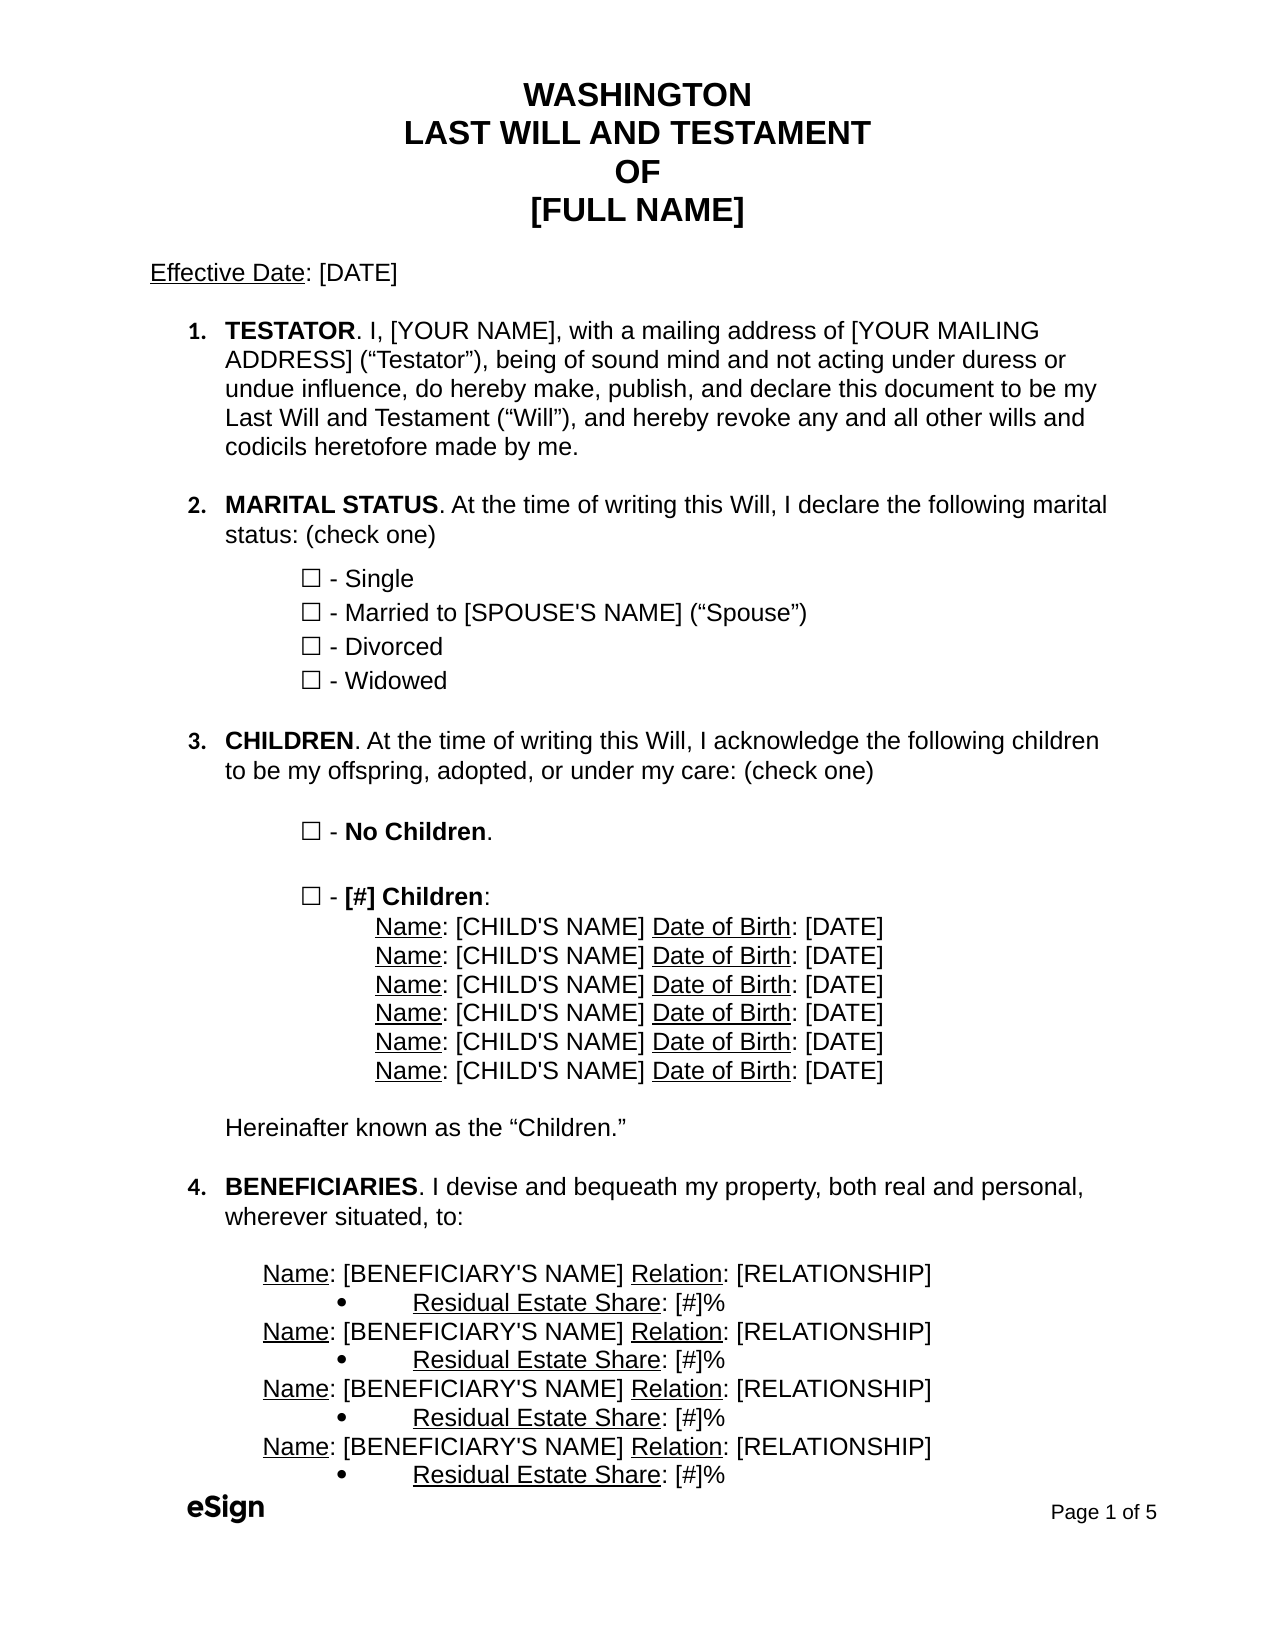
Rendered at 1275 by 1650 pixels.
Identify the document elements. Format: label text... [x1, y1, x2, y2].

list Name: [CHILD'S NAME] Date of Birth: [DATE] [375, 970, 1125, 998]
list ☐ - Married to [SPOUSE'S NAME] (“Spouse”) [300, 594, 1125, 629]
list Name: [CHILD'S NAME] Date of Birth: [DATE] [375, 1027, 1125, 1056]
text OF [150, 152, 1125, 190]
list Name: [CHILD'S NAME] Date of Birth: [DATE] [375, 998, 1125, 1027]
list CHILDREN. At the time of writing this Will, I acknowledge the following children to be my offspring, adopted, or under my care: (check one) [187, 726, 1125, 785]
list Name: [BENEFICIARY'S NAME] Relation: [RELATIONSHIP] [262, 1259, 1125, 1288]
list Name: [CHILD'S NAME] Date of Birth: [DATE] [375, 941, 1125, 970]
text [FULL NAME] [150, 190, 1125, 229]
list ☐ - [#] Children: [300, 878, 1125, 912]
list Residual Estate Share: [#]% [337, 1345, 1125, 1374]
list Residual Estate Share: [#]% [337, 1403, 1125, 1432]
list Residual Estate Share: [#]% [337, 1461, 1125, 1489]
list Name: [BENEFICIARY'S NAME] Relation: [RELATIONSHIP] [262, 1317, 1125, 1345]
text LAST WILL AND TESTAMENT [150, 113, 1125, 152]
list ☐ - Widowed [300, 663, 1125, 697]
list Name: [BENEFICIARY'S NAME] Relation: [RELATIONSHIP] [262, 1432, 1125, 1461]
list Name: [BENEFICIARY'S NAME] Relation: [RELATIONSHIP] [262, 1374, 1125, 1403]
list Residual Estate Share: [#]% [337, 1288, 1125, 1317]
list Name: [CHILD'S NAME] Date of Birth: [DATE] [300, 912, 1125, 941]
list ☐ - No Children. [300, 813, 1125, 878]
list BENEFICIARIES. I devise and bequeath my property, both real and personal, wherever situated, to: [187, 1171, 1125, 1230]
list Hereinafter known as the “Children.” [225, 1113, 1125, 1142]
text WASHINGTON [150, 75, 1125, 113]
list TESTATOR. I, [YOUR NAME], with a mailing address of [YOUR MAILING ADDRESS] (“Testator”), being of sound mind and not acting under duress or undue influence, do hereby make, publish, and declare this document to be my Last Will and Testament (“Will”), and hereby revoke any and all other wills and codicils heretofore made by me. [187, 315, 1125, 461]
list ☐ - Divorced [300, 629, 1125, 663]
list ☐ - Single [300, 561, 1125, 594]
text Effective Date: [DATE] [150, 257, 1125, 286]
list Name: [CHILD'S NAME] Date of Birth: [DATE] [375, 1056, 1125, 1085]
list MARITAL STATUS. At the time of writing this Will, I declare the following marital status: (check one) [187, 489, 1125, 548]
